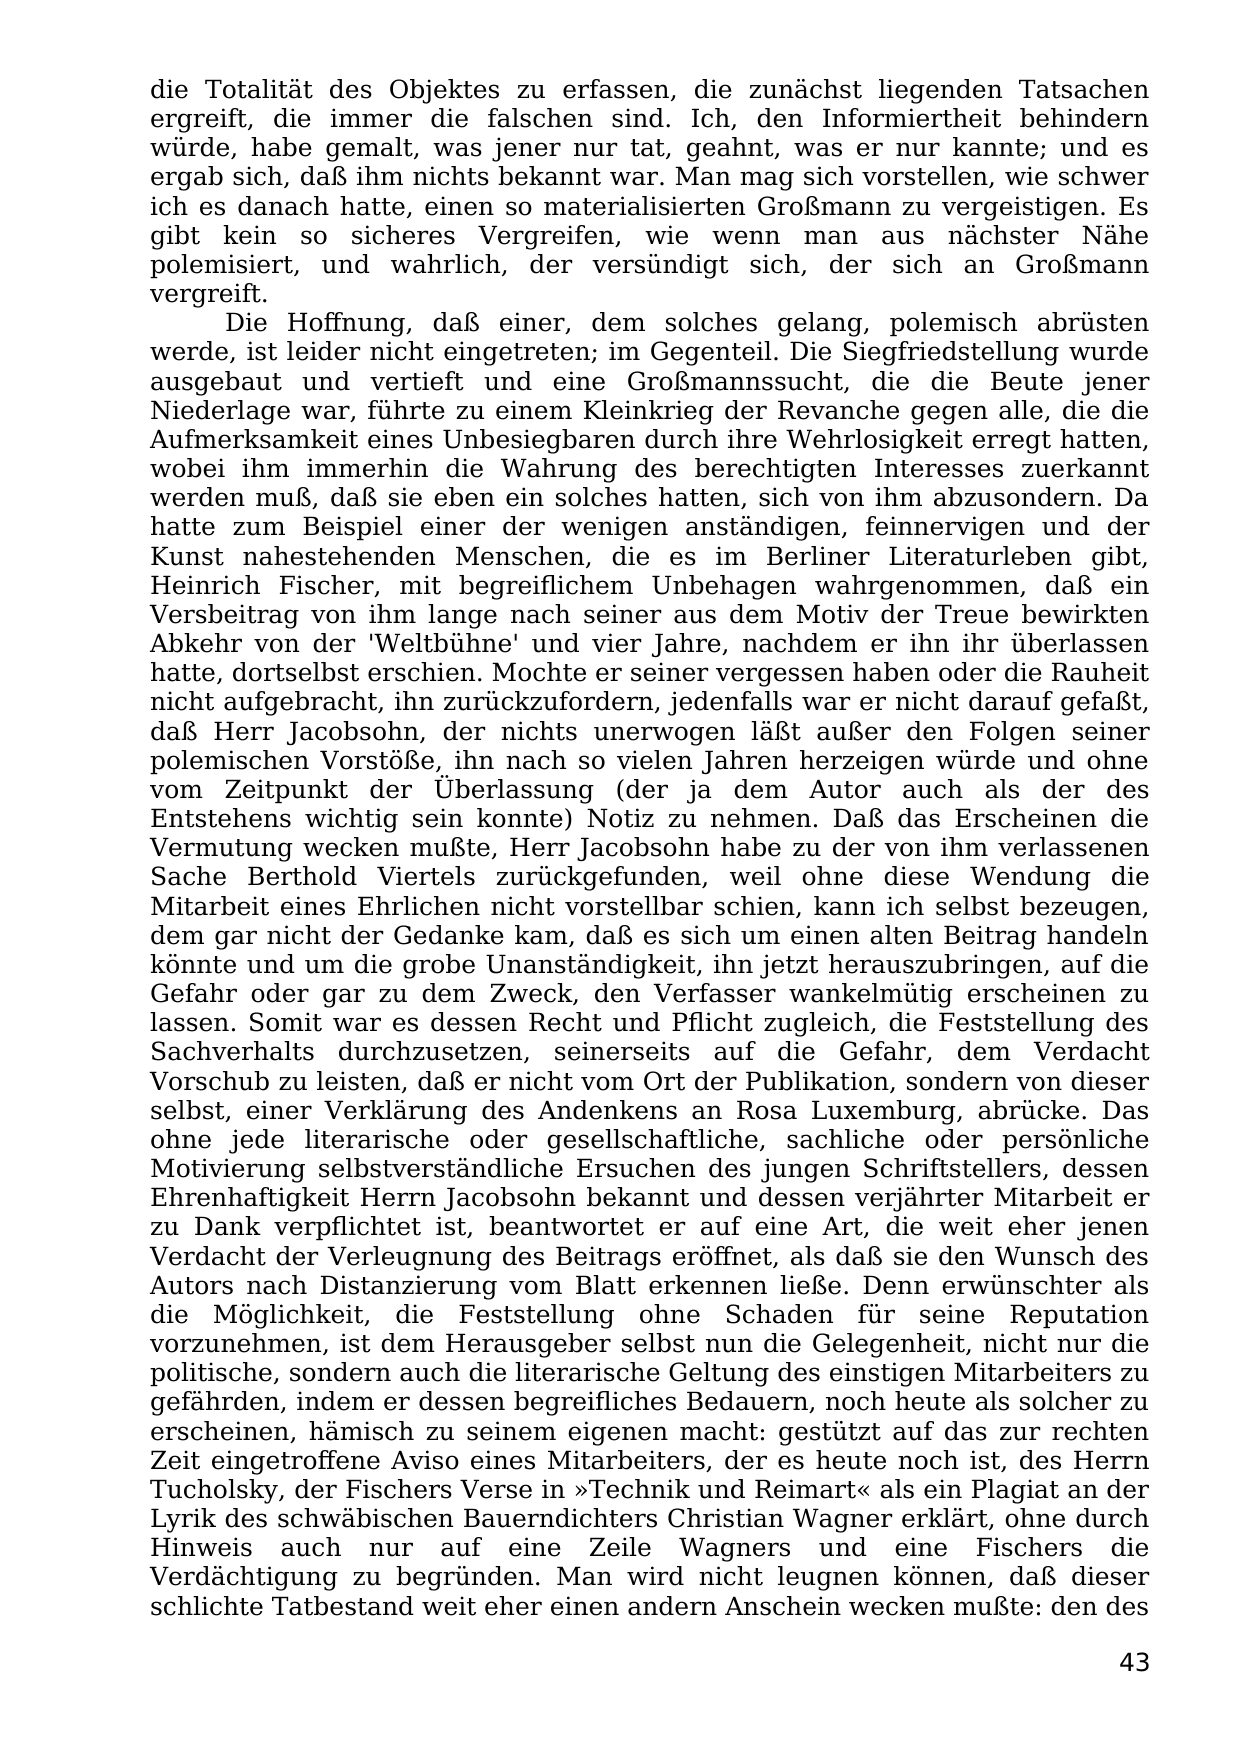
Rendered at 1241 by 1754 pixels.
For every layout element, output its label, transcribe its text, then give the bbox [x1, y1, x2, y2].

text Die Hoffnung, daß einer, dem solches gelang, polemisch abrüsten werde, ist leider nicht eingetreten; im Gegenteil. Die Siegfriedstellung wurde ausgebaut und vertieft und eine Großmannssucht, die die Beute jener Niederlage war, führte zu einem Kleinkrieg der Revanche gegen alle, die die Aufmerksamkeit eines Unbesiegbaren durch ihre Wehrlosigkeit erregt hatten, wobei ihm immerhin die Wahrung des berechtigten Interesses zuerkannt werden muß, daß sie eben ein solches hatten, sich von ihm abzusondern. Da hatte zum Beispiel einer der wenigen anständigen, feinnervigen und der Kunst nahestehenden Menschen, die es im Berliner Literaturleben gibt, Heinrich Fischer, mit begreiflichem Unbehagen wahrgenommen, daß ein Versbeitrag von ihm lange nach seiner aus dem Motiv der Treue bewirkten Abkehr von der 'Weltbühne' und vier Jahre, nachdem er ihn ihr überlassen hatte, dortselbst erschien. Mochte er seiner vergessen haben oder die Rauheit nicht aufgebracht, ihn zurückzufordern, jedenfalls war er nicht darauf gefaßt, daß Herr Jacobsohn, der nichts unerwogen läßt außer den Folgen seiner polemischen Vorstöße, ihn nach so vielen Jahren herzeigen würde und ohne vom Zeitpunkt der Überlassung (der ja dem Autor auch als der des Entstehens wichtig sein konnte) Notiz zu nehmen. Daß das Erscheinen die Vermutung wecken mußte, Herr Jacobsohn habe zu der von ihm verlassenen Sache Berthold Viertels zurückgefunden, weil ohne diese Wendung die Mitarbeit eines Ehrlichen nicht vorstellbar schien, kann ich selbst bezeugen, dem gar nicht der Gedanke kam, daß es sich um einen alten Beitrag handeln könnte und um die grobe Unanständigkeit, ihn jetzt herauszubringen, auf die Gefahr oder gar zu dem Zweck, den Verfasser wankelmütig erscheinen zu lassen. Somit war es dessen Recht und Pflicht zugleich, die Feststellung des Sachverhalts durchzusetzen, seinerseits auf die Gefahr, dem Verdacht Vorschub zu leisten, daß er nicht vom Ort der Publikation, sondern von dieser selbst, einer Verklärung des Andenkens an Rosa Luxemburg, abrücke. Das ohne jede literarische oder gesellschaftliche, sachliche oder persönliche Motivierung selbstverständliche Ersuchen des jungen Schriftstellers, dessen Ehrenhaftigkeit Herrn Jacobsohn bekannt und dessen verjährter Mitarbeit er zu Dank verpflichtet ist, beantwortet er auf eine Art, die weit eher jenen Verdacht der Verleugnung des Beitrags eröffnet, als daß sie den Wunsch des Autors nach Distanzierung vom Blatt erkennen ließe. Denn erwünschter als die Möglichkeit, die Feststellung ohne Schaden für seine Reputation vorzunehmen, ist dem Herausgeber selbst nun die Gelegenheit, nicht nur die politische, sondern auch die literarische Geltung des einstigen Mitarbeiters zu gefährden, indem er dessen begreifliches Bedauern, noch heute als solcher zu erscheinen, hämisch zu seinem eigenen macht: gestützt auf das zur rechten Zeit eingetroffene Aviso eines Mitarbeiters, der es heute noch ist, des Herrn Tucholsky, der Fischers Verse in »Technik und Reimart« als ein Plagiat an der Lyrik des schwäbischen Bauerndichters Christian Wagner erklärt, ohne durch Hinweis auch nur auf eine Zeile Wagners und eine Fischers die Verdächtigung zu begründen. Man wird nicht leugnen können, daß dieser schlichte Tatbestand weit eher einen andern Anschein wecken mußte: den des [150, 308, 1151, 1621]
text die Totalität des Objektes zu erfassen, die zunächst liegenden Tatsachen ergreift, die immer die falschen sind. Ich, den Informiertheit behindern würde, habe gemalt, was jener nur tat, geahnt, was er nur kannte; und es ergab sich, daß ihm nichts bekannt war. Man mag sich vorstellen, wie schwer ich es danach hatte, einen so materialisierten Großmann zu vergeistigen. Es gibt kein so sicheres Vergreifen, wie wenn man aus nächster Nähe polemisiert, und wahrlich, der versündigt sich, der sich an Großmann vergreift. [150, 75, 1151, 308]
